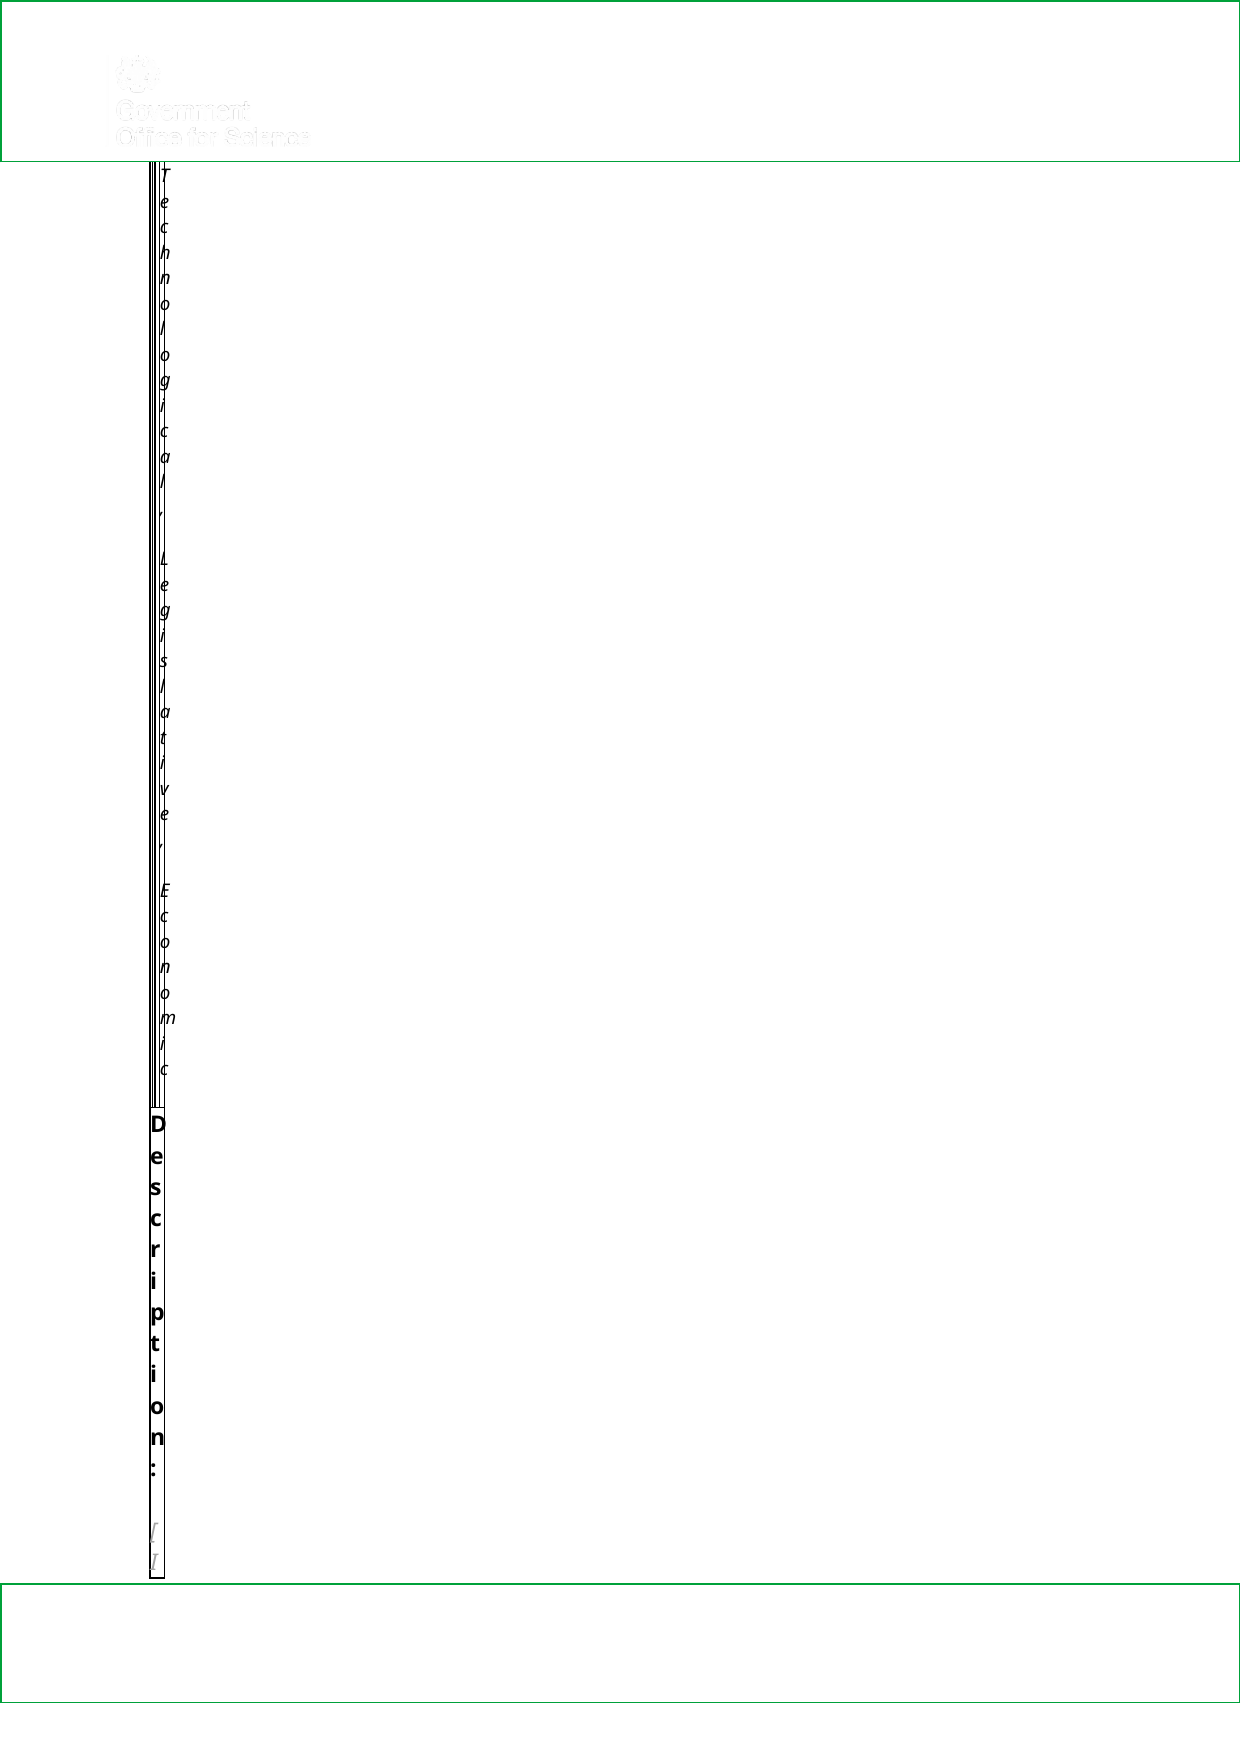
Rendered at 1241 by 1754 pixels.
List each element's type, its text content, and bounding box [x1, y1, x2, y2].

table_cell Description: [Include: What this scan is about How it relates to the horizon scanning question Why you think it is important Key evidence Links to other relevant material] [151, 1108, 164, 1577]
